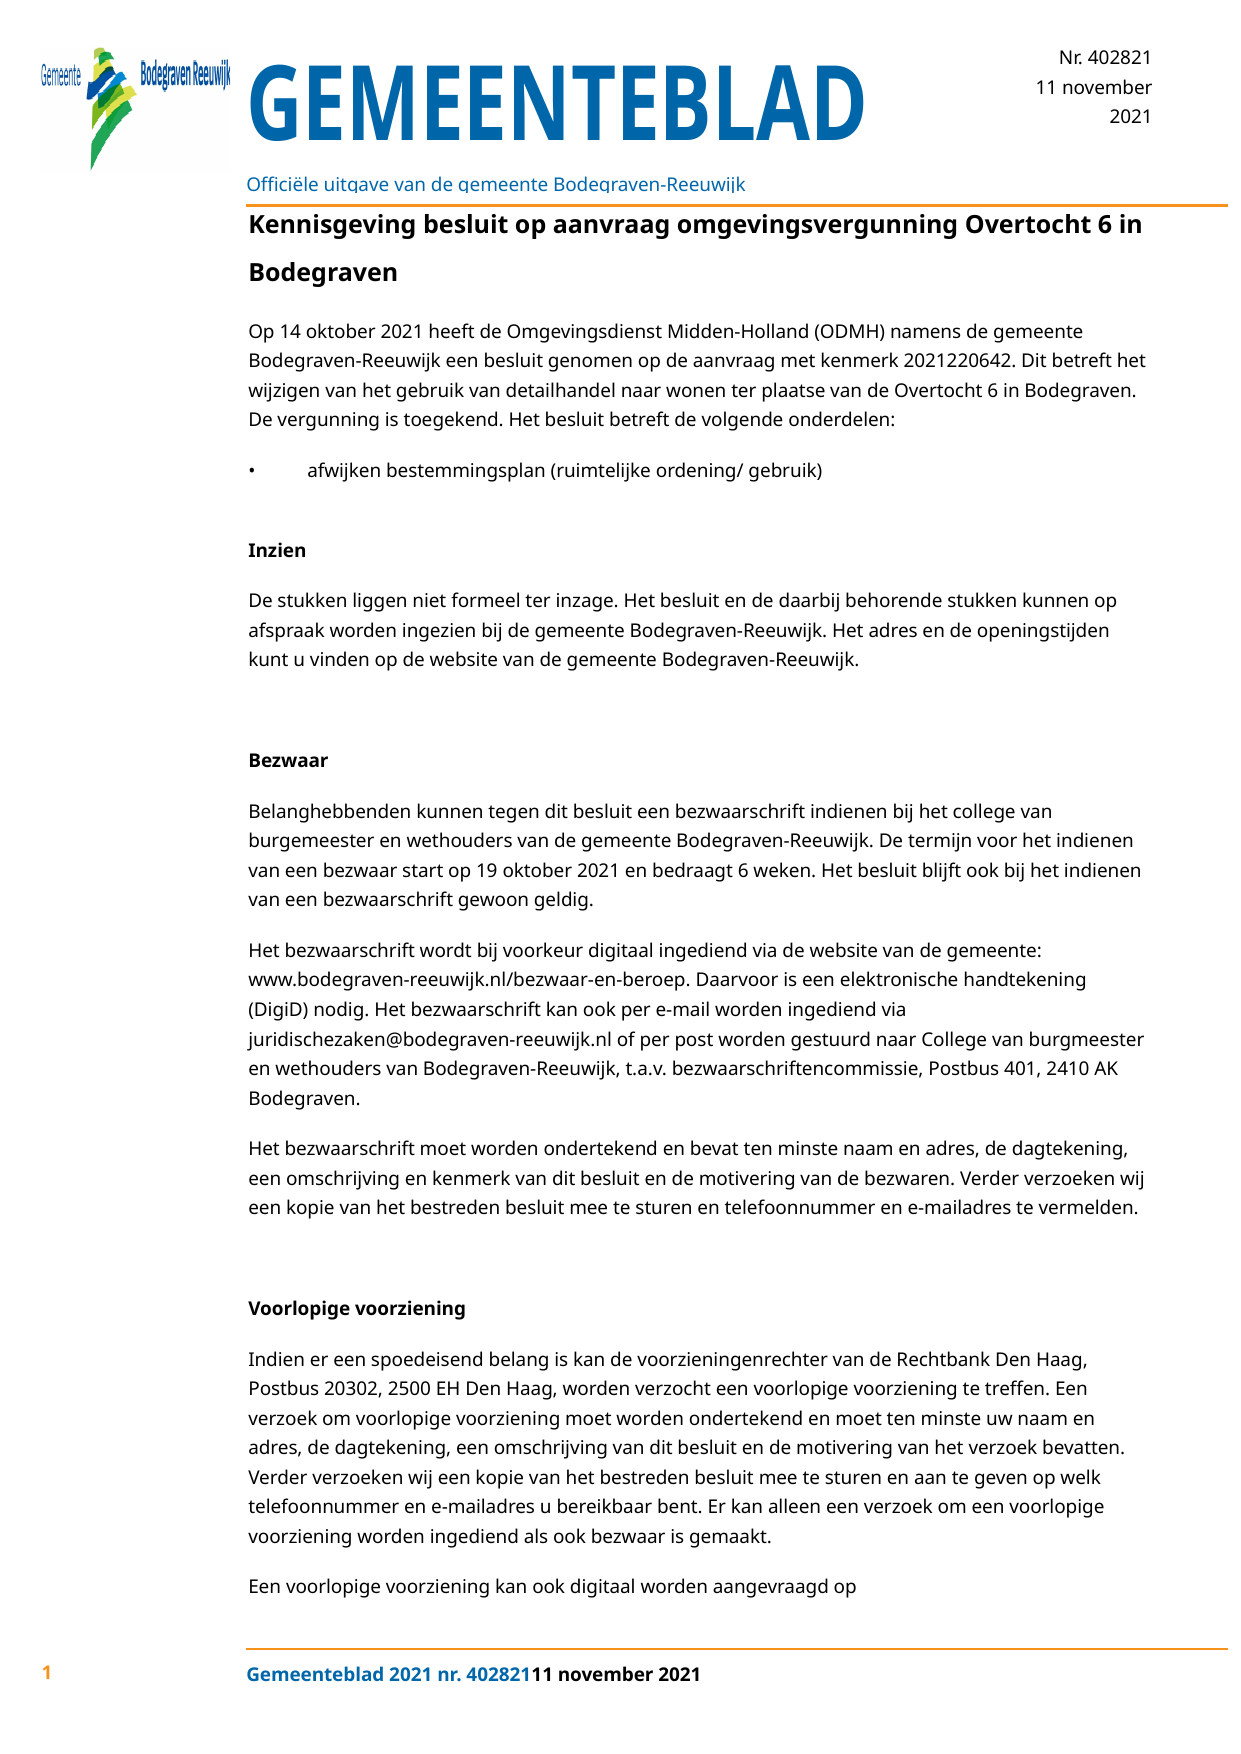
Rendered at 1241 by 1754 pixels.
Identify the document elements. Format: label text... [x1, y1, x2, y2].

picture [41, 47, 231, 172]
text Inzien [248, 537, 1152, 563]
text De stukken liggen niet formeel ter inzage. Het besluit en de daarbij behorende stukken kunnen op afspraak worden ingezien bij de gemeente Bodegraven-Reeuwijk. Het adres en de openingstijden kunt u vinden op de website van de gemeente Bodegraven-Reeuwijk. [248, 587, 1152, 672]
text Een voorlopige voorziening kan ook digitaal worden aangevraagd op [248, 1574, 1152, 1599]
text Het bezwaarschrift wordt bij voorkeur digitaal ingediend via de website van de gemeente: www.bodegraven-reeuwijk.nl/bezwaar-en-beroep. Daarvoor is een elektronische handtekening (DigiD) nodig. Het bezwaarschrift kan ook per e-mail worden ingediend via juridischezaken@bodegraven-reeuwijk.nl of per post worden gestuurd naar College van burgmeester en wethouders van Bodegraven-Reeuwijk, t.a.v. bezwaarschriftencommissie, Postbus 401, 2410 AK Bodegraven. [248, 937, 1152, 1111]
text Het bezwaarschrift moet worden ondertekend en bevat ten minste naam en adres, de dagtekening, een omschrijving en kenmerk van dit besluit en de motivering van de bezwaren. Verder verzoeken wij een kopie van het bestreden besluit mee te sturen en telefoonnummer en e-mailadres te vermelden. [248, 1135, 1152, 1220]
text Kennisgeving besluit op aanvraag omgevingsvergunning Overtocht 6 in Bodegraven [248, 207, 1152, 288]
text Bezwaar [248, 747, 1152, 773]
text Indien er een spoedeisend belang is kan de voorzieningenrechter van de Rechtbank Den Haag, Postbus 20302, 2500 EH Den Haag, worden verzocht een voorlopige voorziening te treffen. Een verzoek om voorlopige voorziening moet worden ondertekend en moet ten minste uw naam en adres, de dagtekening, een omschrijving van dit besluit en de motivering van het verzoek bevatten. Verder verzoeken wij een kopie van het bestreden besluit mee te sturen en aan te geven op welk telefoonnummer en e-mailadres u bereikbaar bent. Er kan alleen een verzoek om een voorlopige voorziening worden ingediend als ook bezwaar is gemaakt. [248, 1346, 1152, 1549]
list afwijken bestemmingsplan (ruimtelijke ordening/ gebruik) [248, 457, 1152, 483]
text Op 14 oktober 2021 heeft de Omgevingsdienst Midden-Holland (ODMH) namens de gemeente Bodegraven-Reeuwijk een besluit genomen op de aanvraag met kenmerk 2021220642. Dit betreft het wijzigen van het gebruik van detailhandel naar wonen ter plaatse van de Overtocht 6 in Bodegraven. De vergunning is toegekend. Het besluit betreft de volgende onderdelen: [248, 318, 1152, 432]
text Voorlopige voorziening [248, 1295, 1152, 1321]
text Belanghebbenden kunnen tegen dit besluit een bezwaarschrift indienen bij het college van burgemeester en wethouders van de gemeente Bodegraven-Reeuwijk. De termijn voor het indienen van een bezwaar start op 19 oktober 2021 en bedraagt 6 weken. Het besluit blijft ook bij het indienen van een bezwaarschrift gewoon geldig. [248, 798, 1152, 912]
